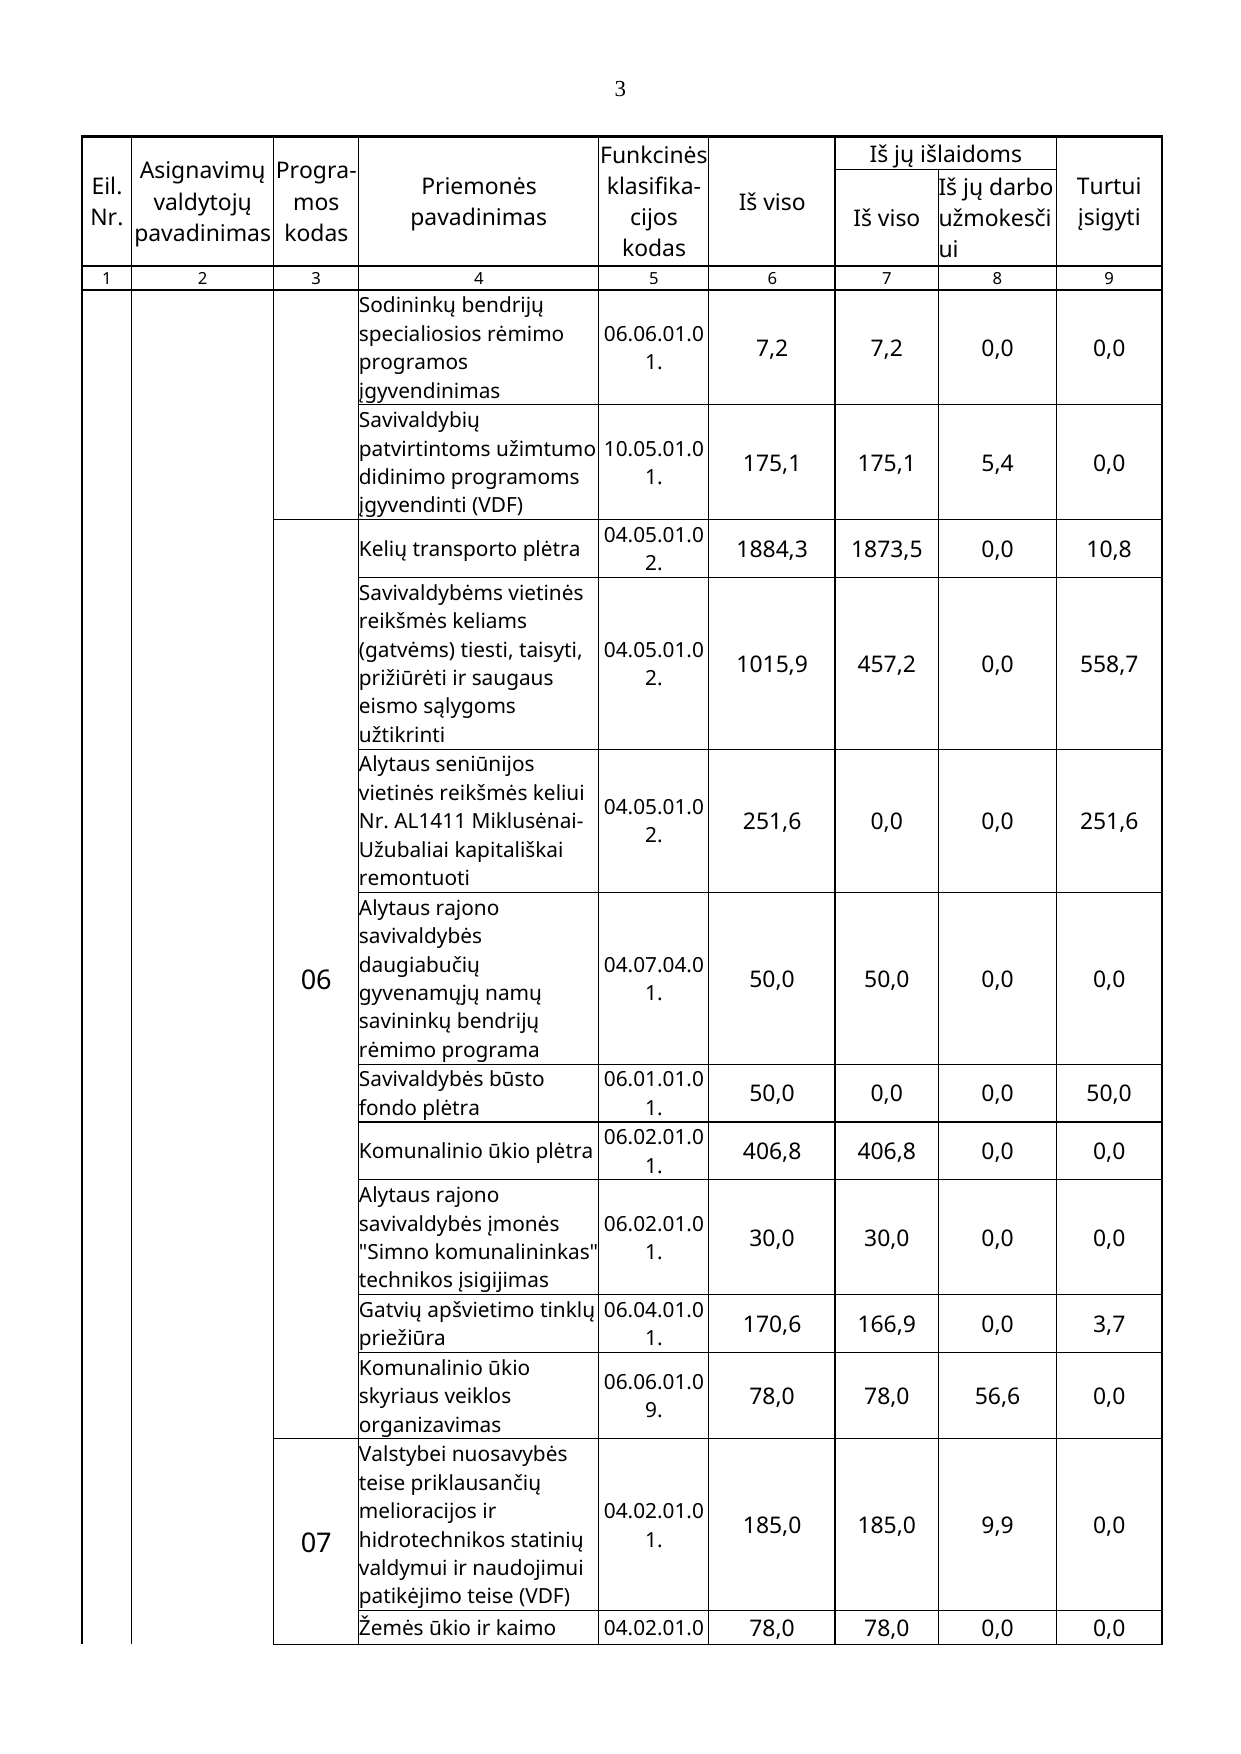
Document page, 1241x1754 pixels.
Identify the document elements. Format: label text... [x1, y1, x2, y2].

table_cell 04.02.01.01. [599, 1439, 708, 1610]
table_cell 07 [274, 1439, 358, 1644]
table_cell 0,0 [939, 750, 1056, 892]
table_cell 0,0 [939, 291, 1056, 404]
table_cell 175,1 [709, 405, 834, 519]
table_cell 0,0 [836, 750, 938, 892]
table_cell 0,0 [1057, 1123, 1161, 1179]
table_cell 30,0 [709, 1180, 834, 1294]
table_cell 78,0 [836, 1611, 938, 1644]
table_cell Komunalinio ūkio skyriaus veiklos organizavimas [359, 1353, 598, 1438]
table_cell 3,7 [1057, 1295, 1161, 1352]
table_cell 04.05.01.02. [599, 750, 708, 892]
table_cell 04.07.04.01. [599, 893, 708, 1063]
table_cell 04.05.01.02. [599, 520, 708, 577]
table_header Eil. Nr. [83, 138, 131, 264]
table_cell 06.04.01.01. [599, 1295, 708, 1352]
table_cell 0,0 [939, 893, 1056, 1063]
table_header Progra-mos kodas [274, 138, 358, 264]
table_cell Savivaldybėms vietinės reikšmės keliams (gatvėms) tiesti, taisyti, prižiūrėti ir saugaus eismo sąlygoms užtikrinti [359, 578, 598, 748]
table_cell 30,0 [836, 1180, 938, 1294]
table_cell 78,0 [709, 1353, 834, 1438]
table_cell 0,0 [939, 1611, 1056, 1644]
table_cell 5 [599, 267, 708, 289]
table_cell 0,0 [1057, 291, 1161, 404]
table_cell 406,8 [836, 1123, 938, 1179]
table_cell 0,0 [939, 1123, 1056, 1179]
table_cell 0,0 [939, 520, 1056, 577]
table_cell 1 [83, 267, 131, 289]
table_cell 0,0 [939, 1295, 1056, 1352]
table_cell 0,0 [939, 578, 1056, 748]
table_cell 251,6 [1057, 750, 1161, 892]
table_cell Valstybei nuosavybės teise priklausančių melioracijos ir hidrotechnikos statinių valdymui ir naudojimui patikėjimo teise (VDF) [359, 1439, 598, 1610]
table_cell 5,4 [939, 405, 1056, 519]
table_header Asignavimų valdytojų pavadinimas [132, 138, 273, 264]
table_header Funkcinės klasifika-cijos kodas [599, 138, 708, 264]
table_cell 6 [709, 267, 834, 289]
table_cell 78,0 [709, 1611, 834, 1644]
table_cell 50,0 [709, 1065, 834, 1121]
table_cell Komunalinio ūkio plėtra [359, 1123, 598, 1179]
table_cell Savivaldybės būsto fondo plėtra [359, 1065, 598, 1121]
table_cell [132, 291, 273, 1644]
table_cell Žemės ūkio ir kaimo [359, 1611, 598, 1644]
table_cell 06.02.01.01. [599, 1180, 708, 1294]
table_cell [83, 291, 131, 1644]
table_cell 2 [132, 267, 273, 289]
table_cell 06 [274, 520, 358, 1438]
table_cell 04.02.01.0 [599, 1611, 708, 1644]
table_cell 0,0 [1057, 1439, 1161, 1610]
table_cell 7 [836, 267, 938, 289]
table_header Priemonės pavadinimas [359, 138, 598, 264]
table_cell 0,0 [1057, 1180, 1161, 1294]
table_cell 1015,9 [709, 578, 834, 748]
table_cell Savivaldybių patvirtintoms užimtumo didinimo programoms įgyvendinti (VDF) [359, 405, 598, 519]
table_cell 04.05.01.02. [599, 578, 708, 748]
table_cell Alytaus rajono savivaldybės įmonės "Simno komunalininkas" technikos įsigijimas [359, 1180, 598, 1294]
table_cell Kelių transporto plėtra [359, 520, 598, 577]
table_cell 56,6 [939, 1353, 1056, 1438]
table_cell 0,0 [836, 1065, 938, 1121]
table_cell Alytaus rajono savivaldybės daugiabučių gyvenamųjų namų savininkų bendrijų rėmimo programa [359, 893, 598, 1063]
table_cell 06.06.01.01. [599, 291, 708, 404]
table_cell Iš jų darbo užmokesčiui [939, 170, 1056, 264]
table_cell [274, 291, 358, 519]
table_cell 0,0 [1057, 1611, 1161, 1644]
table_cell 1873,5 [836, 520, 938, 577]
table_cell 0,0 [1057, 893, 1161, 1063]
table_cell Gatvių apšvietimo tinklų priežiūra [359, 1295, 598, 1352]
table_cell 50,0 [1057, 1065, 1161, 1121]
table_cell 50,0 [709, 893, 834, 1063]
table_header Turtui įsigyti [1057, 138, 1161, 264]
table_cell 7,2 [836, 291, 938, 404]
table_header Iš viso [709, 138, 834, 264]
table_cell 9 [1057, 267, 1161, 289]
table_cell Alytaus seniūnijos vietinės reikšmės keliui Nr. AL1411 Miklusėnai-Užubaliai kapitališkai remontuoti [359, 750, 598, 892]
table_cell 06.01.01.01. [599, 1065, 708, 1121]
table_cell 166,9 [836, 1295, 938, 1352]
table_cell 170,6 [709, 1295, 834, 1352]
table_cell 0,0 [1057, 1353, 1161, 1438]
table_cell Sodininkų bendrijų specialiosios rėmimo programos įgyvendinimas [359, 291, 598, 404]
table_cell 10.05.01.01. [599, 405, 708, 519]
table_cell 10,8 [1057, 520, 1161, 577]
table_cell 0,0 [939, 1065, 1056, 1121]
table_cell 50,0 [836, 893, 938, 1063]
table_cell 185,0 [709, 1439, 834, 1610]
table_cell 1884,3 [709, 520, 834, 577]
table_cell 0,0 [1057, 405, 1161, 519]
table_cell 185,0 [836, 1439, 938, 1610]
table_cell 06.06.01.09. [599, 1353, 708, 1438]
table_cell 3 [274, 267, 358, 289]
table_cell 06.02.01.01. [599, 1123, 708, 1179]
table_cell 406,8 [709, 1123, 834, 1179]
table_cell 9,9 [939, 1439, 1056, 1610]
table_cell 7,2 [709, 291, 834, 404]
table_cell Iš viso [836, 170, 938, 264]
table_cell 8 [939, 267, 1056, 289]
table_cell 0,0 [939, 1180, 1056, 1294]
table_cell 175,1 [836, 405, 938, 519]
table_cell 251,6 [709, 750, 834, 892]
table_header Iš jų išlaidoms [836, 138, 1056, 169]
table_cell 558,7 [1057, 578, 1161, 748]
table_cell 4 [359, 267, 598, 289]
table_cell 78,0 [836, 1353, 938, 1438]
table_cell 457,2 [836, 578, 938, 748]
